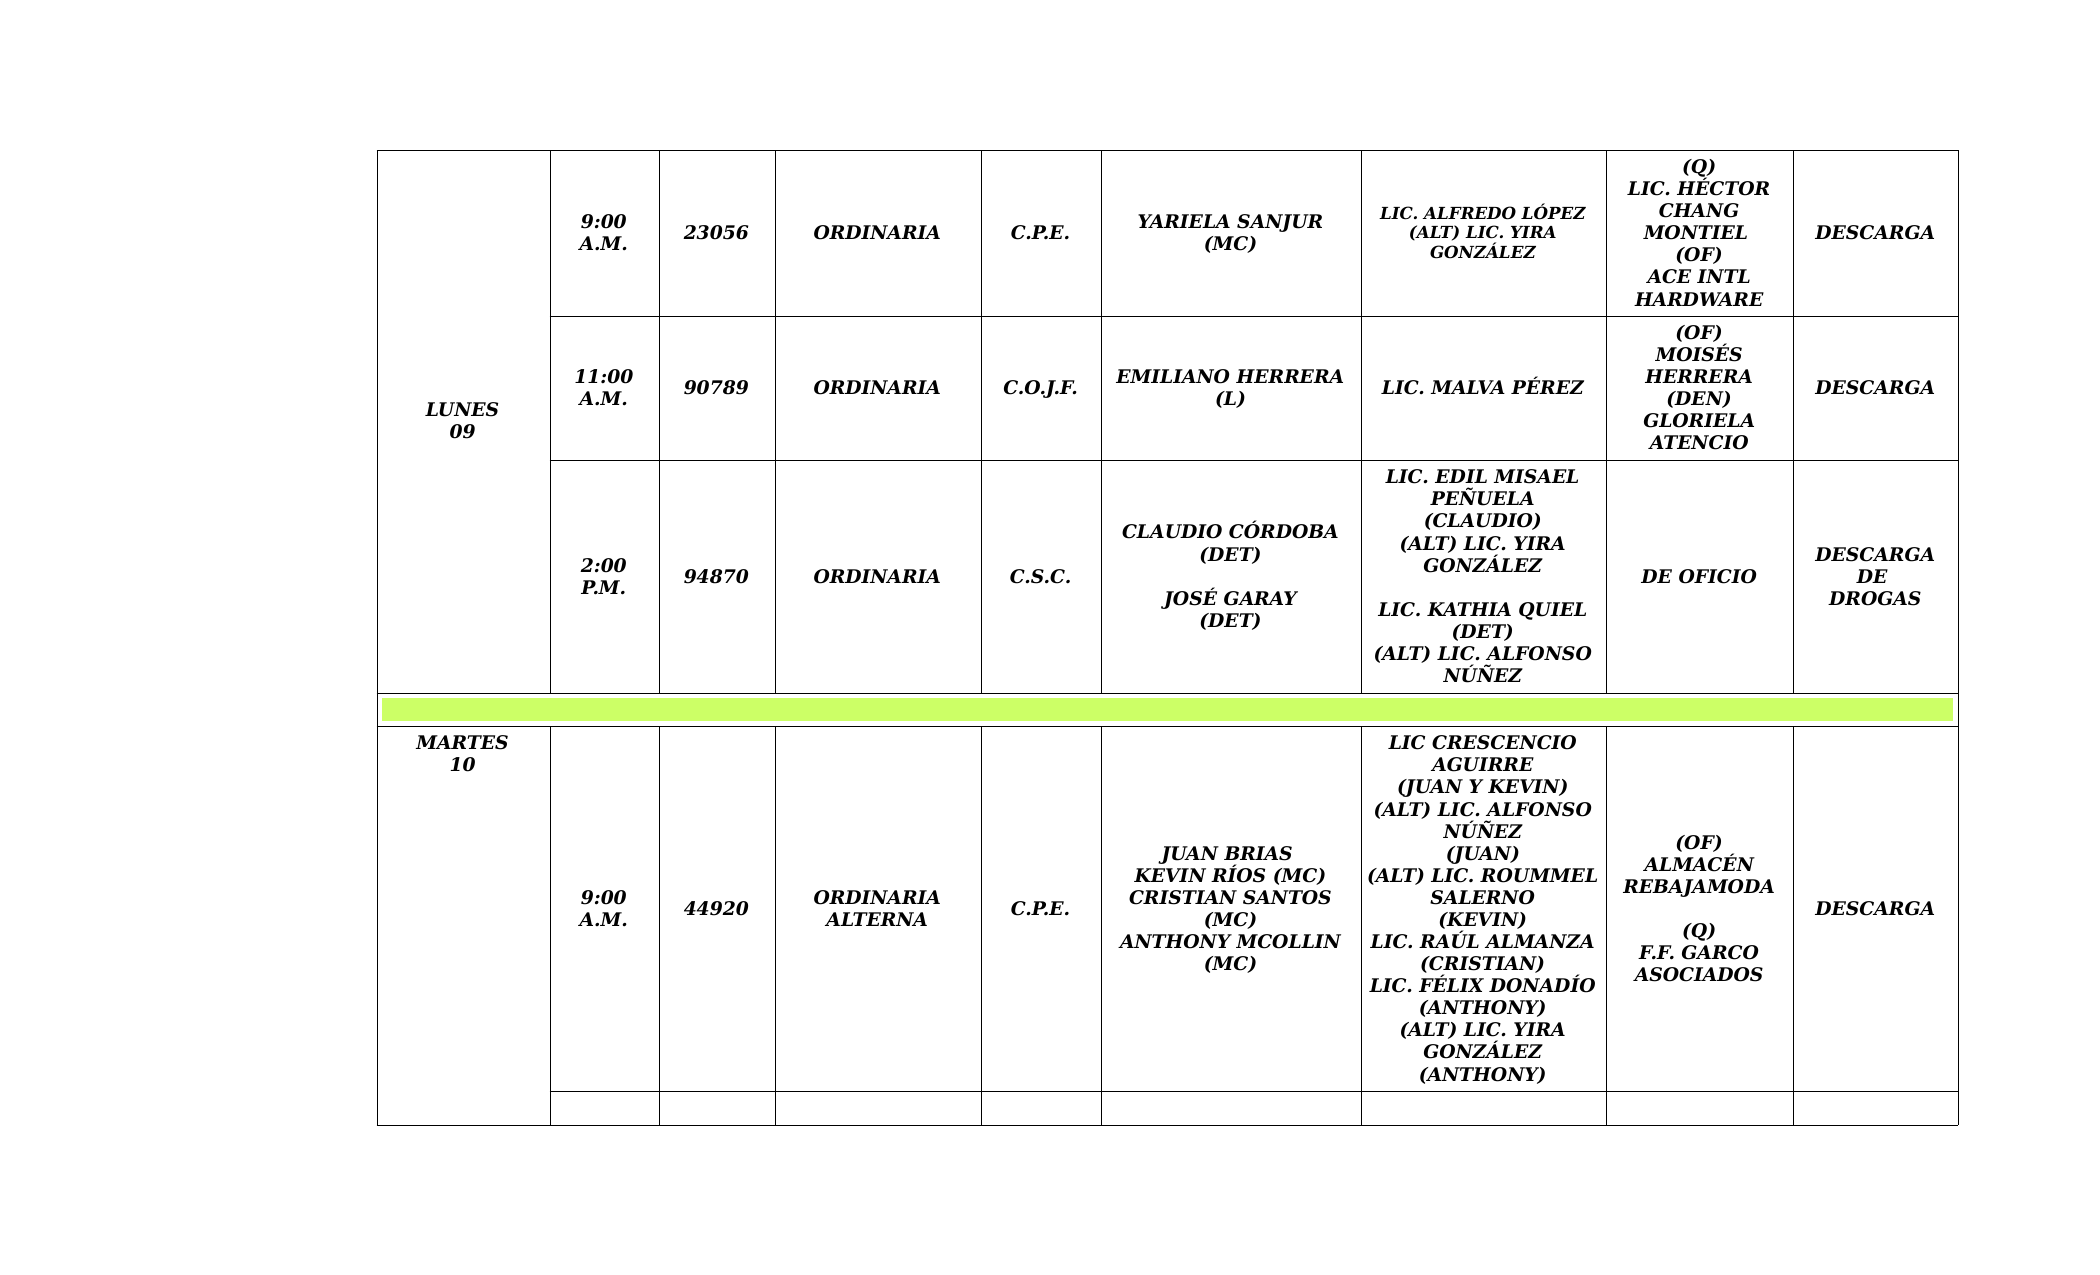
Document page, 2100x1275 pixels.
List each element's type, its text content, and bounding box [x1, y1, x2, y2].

table_cell (Q) LIC. HÉCTOR CHANG MONTIEL (OF) ACE INTL HARDWARE [1607, 151, 1793, 316]
table_cell DESCARGA [1794, 151, 1958, 316]
table_cell 94870 [660, 461, 775, 693]
table_cell JUAN BRIAS KEVIN RÍOS (MC) CRISTIAN SANTOS (MC) ANTHONY MCOLLIN (MC) [1102, 727, 1361, 1091]
table_cell 9:00 A.M. [551, 727, 659, 1091]
table_cell MARTES 10 [378, 727, 550, 1125]
table_cell LUNES 09 [378, 151, 550, 693]
table_cell ORDINARIA ALTERNA [776, 727, 981, 1091]
table_cell 9:00 A.M. [551, 151, 659, 316]
table_cell [1362, 1092, 1606, 1125]
table_cell C.P.E. [982, 151, 1101, 316]
table_cell DESCARGA [1794, 727, 1958, 1091]
table_cell LIC. EDIL MISAEL PEÑUELA (CLAUDIO) (ALT) LIC. YIRA GONZÁLEZ LIC. KATHIA QUIEL (DET) (ALT) LIC. ALFONSO NÚÑEZ [1362, 461, 1606, 693]
table_cell 23056 [660, 151, 775, 316]
table_cell DE OFICIO [1607, 461, 1793, 693]
table_cell 90789 [660, 317, 775, 460]
table_cell [1607, 1092, 1793, 1125]
table_cell C.O.J.F. [982, 317, 1101, 460]
table_cell [776, 1092, 981, 1125]
table_cell (OF) ALMACÉN REBAJAMODA (Q) F.F. GARCO ASOCIADOS [1607, 727, 1793, 1091]
table_cell LIC. ALFREDO LÓPEZ (ALT) LIC. YIRA GONZÁLEZ [1362, 151, 1606, 316]
table_cell [1794, 1092, 1958, 1125]
table_cell [551, 1092, 659, 1125]
table_cell LIC CRESCENCIO AGUIRRE (JUAN Y KEVIN) (ALT) LIC. ALFONSO NÚÑEZ (JUAN) (ALT) LIC. ROUMMEL SALERNO (KEVIN) LIC. RAÚL ALMANZA (CRISTIAN) LIC. FÉLIX DONADÍO (ANTHONY) (ALT) LIC. YIRA GONZÁLEZ (ANTHONY) [1362, 727, 1606, 1091]
table_cell ORDINARIA [776, 151, 981, 316]
table_cell LIC. MALVA PÉREZ [1362, 317, 1606, 460]
table_cell 44920 [660, 727, 775, 1091]
table_cell ORDINARIA [776, 317, 981, 460]
table_cell CLAUDIO CÓRDOBA (DET) JOSÉ GARAY (DET) [1102, 461, 1361, 693]
table_cell (OF) MOISÉS HERRERA (DEN) GLORIELA ATENCIO [1607, 317, 1793, 460]
table_cell DESCARGA [1794, 317, 1958, 460]
table_cell [660, 1092, 775, 1125]
table_cell 2:00 P.M. [551, 461, 659, 693]
table_cell YARIELA SANJUR (MC) [1102, 151, 1361, 316]
table_cell [982, 1092, 1101, 1125]
table_cell 11:00 A.M. [551, 317, 659, 460]
table_cell C.P.E. [982, 727, 1101, 1091]
table_cell ORDINARIA [776, 461, 981, 693]
table_cell DESCARGA DE DROGAS [1794, 461, 1958, 693]
table_cell EMILIANO HERRERA (L) [1102, 317, 1361, 460]
table_cell C.S.C. [982, 461, 1101, 693]
table_cell [378, 694, 1958, 726]
table_cell [1102, 1092, 1361, 1125]
